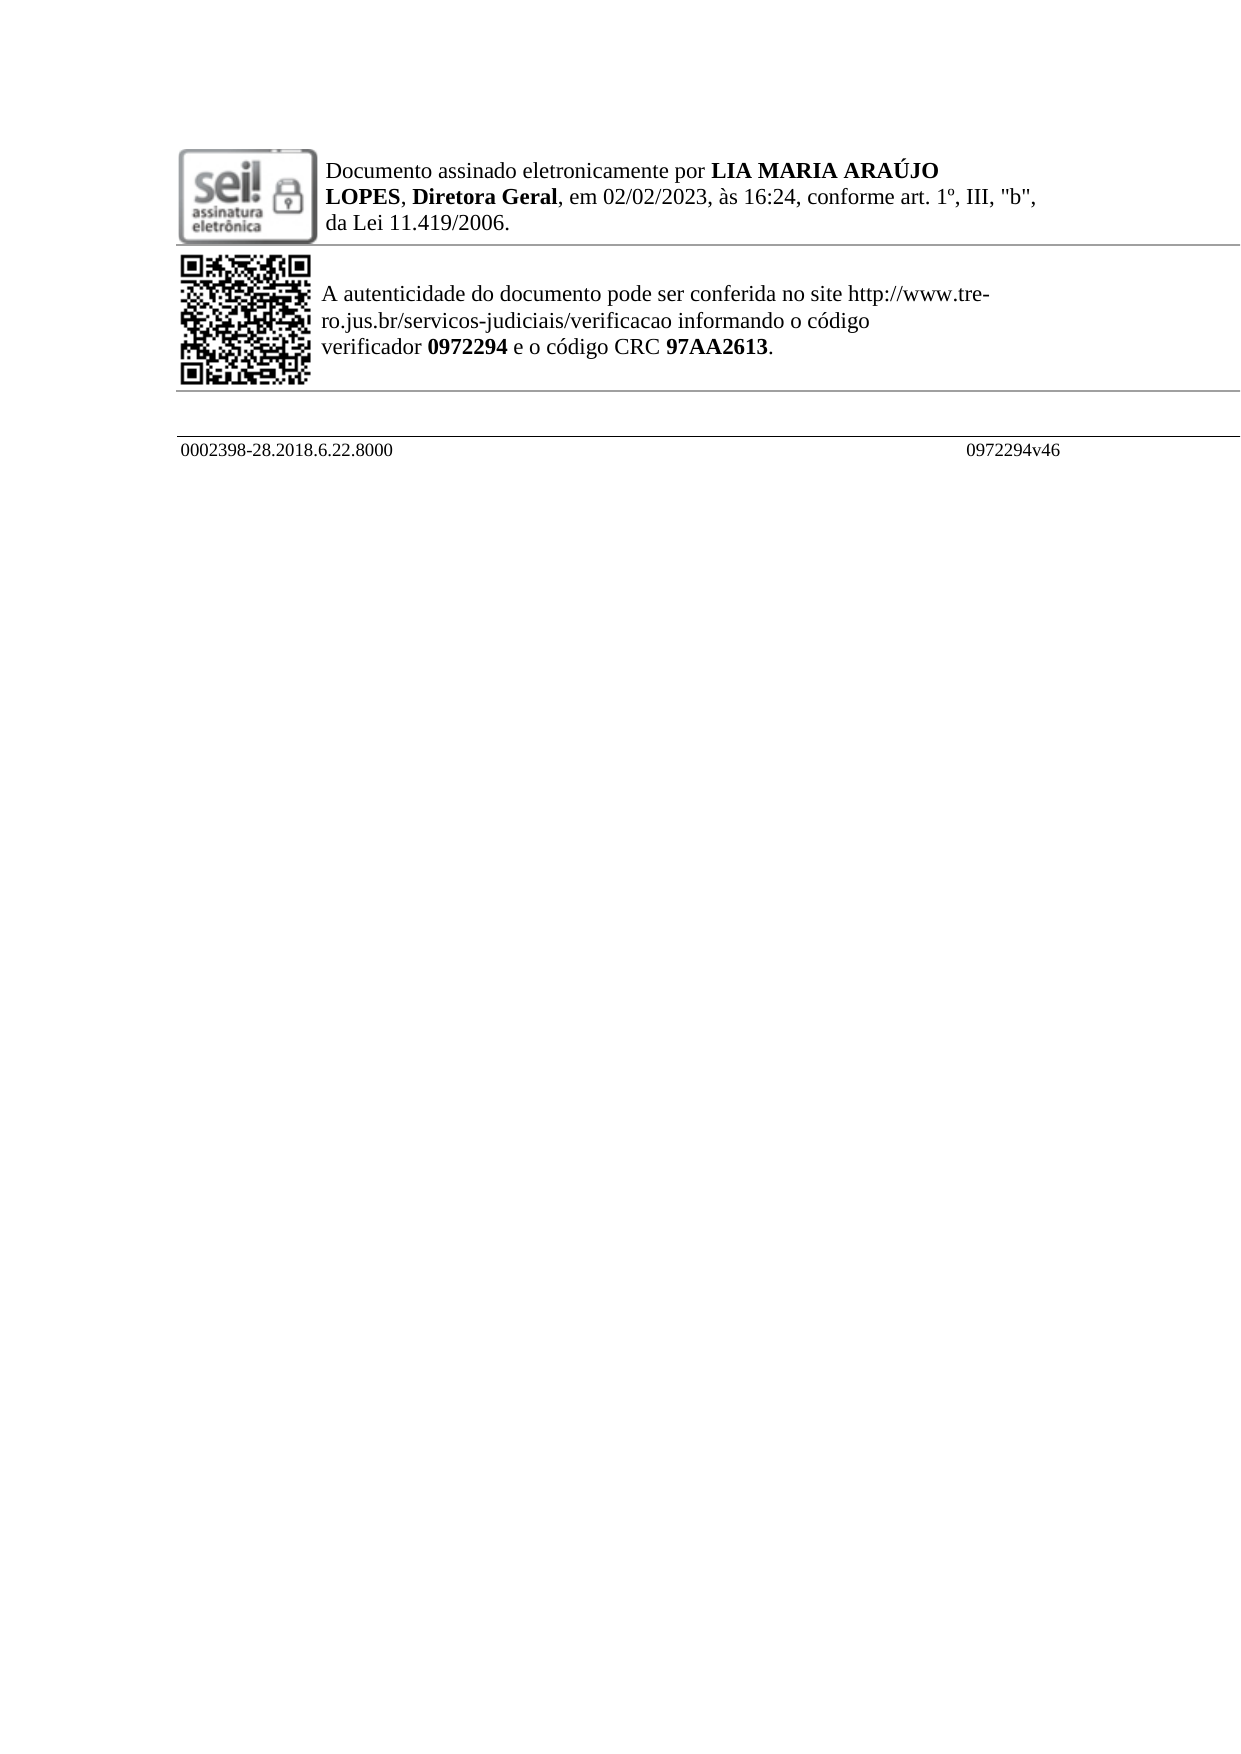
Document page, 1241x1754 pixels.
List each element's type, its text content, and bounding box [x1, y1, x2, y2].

table_header [177, 251, 319, 389]
table_header 0002398-28.2018.6.22.8000 [177, 437, 620, 464]
table_header [177, 148, 324, 244]
table_header A autenticidade do documento pode ser conferida no site http://www.tre-ro.jus.br/servicos-judiciais/verificacao informando o código verificador 0972294 e o código CRC 97AA2613. [319, 251, 1063, 389]
table_header Documento assinado eletronicamente por LIA MARIA ARAÚJO LOPES, Diretora Geral, em 02/02/2023, às 16:24, conforme art. 1º, III, "b", da Lei 11.419/2006. [324, 148, 1063, 244]
table_header 0972294v46 [620, 437, 1063, 464]
